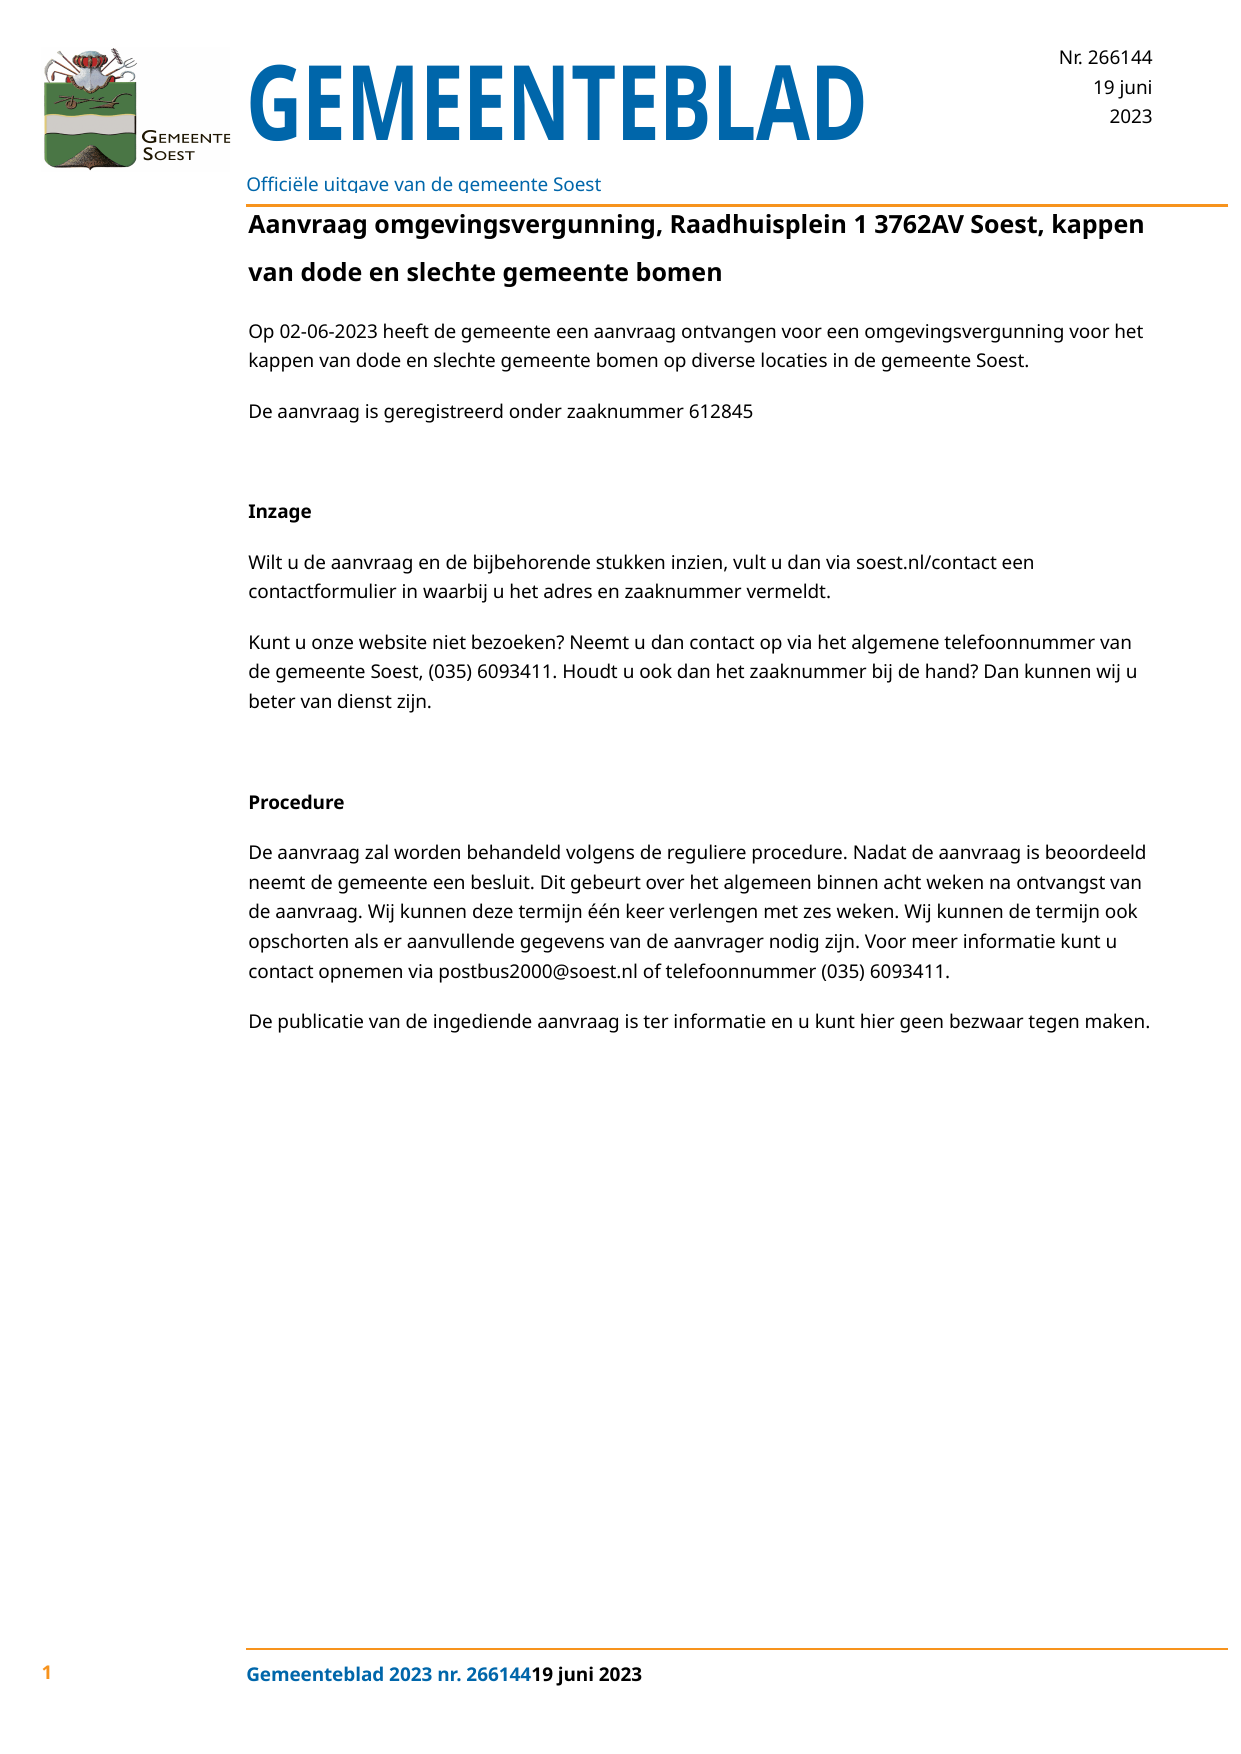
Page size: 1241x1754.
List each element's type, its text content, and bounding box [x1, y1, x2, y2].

picture [41, 47, 231, 172]
text Kunt u onze website niet bezoeken? Neemt u dan contact op via het algemene telefoonnummer van de gemeente Soest, (035) 6093411. Houdt u ook dan het zaaknummer bij de hand? Dan kunnen wij u beter van dienst zijn. [248, 629, 1152, 714]
text De aanvraag is geregistreerd onder zaaknummer 612845 [248, 398, 1152, 424]
text De publicatie van de ingediende aanvraag is ter informatie en u kunt hier geen bezwaar tegen maken. [248, 1008, 1152, 1034]
text Aanvraag omgevingsvergunning, Raadhuisplein 1 3762AV Soest, kappen van dode en slechte gemeente bomen [248, 207, 1152, 288]
text Wilt u de aanvraag en de bijbehorende stukken inzien, vult u dan via soest.nl/contact een contactformulier in waarbij u het adres en zaaknummer vermeldt. [248, 549, 1152, 604]
text Op 02-06-2023 heeft de gemeente een aanvraag ontvangen voor een omgevingsvergunning voor het kappen van dode en slechte gemeente bomen op diverse locaties in de gemeente Soest. [248, 318, 1152, 373]
text De aanvraag zal worden behandeld volgens de reguliere procedure. Nadat de aanvraag is beoordeeld neemt de gemeente een besluit. Dit gebeurt over het algemeen binnen acht weken na ontvangst van de aanvraag. Wij kunnen deze termijn één keer verlengen met zes weken. Wij kunnen de termijn ook opschorten als er aanvullende gegevens van de aanvrager nodig zijn. Voor meer informatie kunt u contact opnemen via postbus2000@soest.nl of telefoonnummer (035) 6093411. [248, 839, 1152, 984]
text Procedure [248, 789, 1152, 815]
text Inzage [248, 499, 1152, 524]
